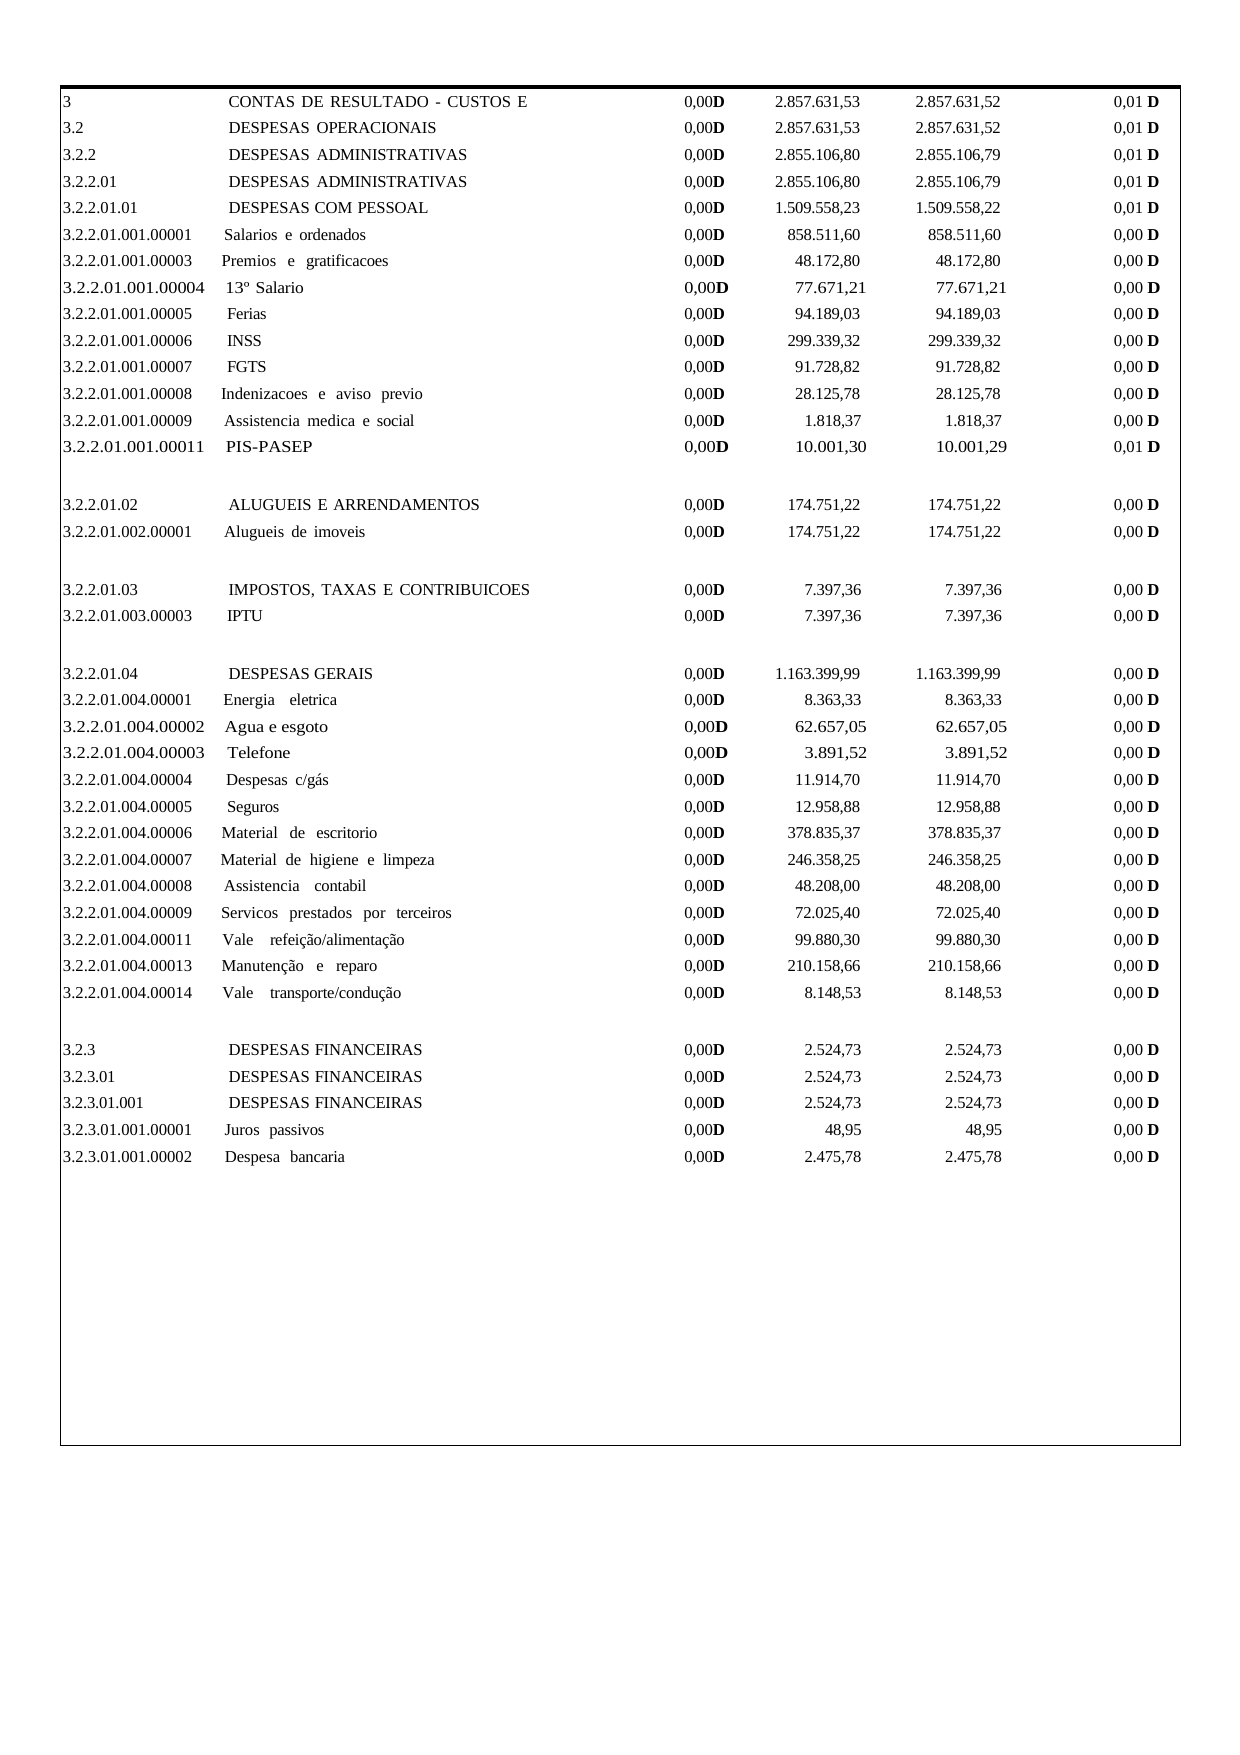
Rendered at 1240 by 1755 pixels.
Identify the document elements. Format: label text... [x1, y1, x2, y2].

table_cell 3 CONTAS DE RESULTADO - CUSTOS E 0,00D 2.857.631,53 2.857.631,52 0,01 D DESPESAS OPERACIONAIS 0,00D 2.857.631,53 2.857.631,52 0,01 D DESPESAS ADMINISTRATIVAS 0,00D 2.855.106,80 2.855.106,79 0,01 D DESPESAS ADMINISTRATIVAS 0,00D 2.855.106,80 2.855.106,79 0,01 D DESPESAS COM PESSOAL 0,00D 1.509.558,23 1.509.558,22 0,01 D 3.2.2.01.001.00001 Salarios e ordenados 0,00D 858.511,60 858.511,60 0,00 D 3.2.2.01.001.00003 Premios e gratificacoes 0,00D 48.172,80 48.172,80 0,00 D 3.2.2.01.001.00004 13º Salario 0,00D 77.671,21 77.671,21 0,00 D 3.2.2.01.001.00005 Ferias 0,00D 94.189,03 94.189,03 0,00 D 3.2.2.01.001.00006 INSS 0,00D 299.339,32 299.339,32 0,00 D 3.2.2.01.001.00007 FGTS 0,00D 91.728,82 91.728,82 0,00 D 3.2.2.01.001.00008 Indenizacoes e aviso previo 0,00D 28.125,78 28.125,78 0,00 D 3.2.2.01.001.00009 Assistencia medica e social 0,00D 1.818,37 1.818,37 0,00 D 3.2.2.01.001.00011 PIS-PASEP 0,00D 10.001,30 10.001,29 0,01 D ALUGUEIS E ARRENDAMENTOS 0,00D 174.751,22 174.751,22 0,00 D 3.2.2.01.002.00001 Alugueis de imoveis 0,00D 174.751,22 174.751,22 0,00 D IMPOSTOS, TAXAS E CONTRIBUICOES 0,00D 7.397,36 7.397,36 0,00 D 3.2.2.01.003.00003 IPTU 0,00D 7.397,36 7.397,36 0,00 D DESPESAS GERAIS 0,00D 1.163.399,99 1.163.399,99 0,00 D 3.2.2.01.004.00001 Energia eletrica 0,00D 8.363,33 8.363,33 0,00 D 3.2.2.01.004.00002 Agua e esgoto 0,00D 62.657,05 62.657,05 0,00 D 3.2.2.01.004.00003 Telefone 0,00D 3.891,52 3.891,52 0,00 D 3.2.2.01.004.00004 Despesas c/gás 0,00D 11.914,70 11.914,70 0,00 D 3.2.2.01.004.00005 Seguros 0,00D 12.958,88 12.958,88 0,00 D 3.2.2.01.004.00006 Material de escritorio 0,00D 378.835,37 378.835,37 0,00 D 3.2.2.01.004.00007 Material de higiene e limpeza 0,00D 246.358,25 246.358,25 0,00 D 3.2.2.01.004.00008 Assistencia contabil 0,00D 48.208,00 48.208,00 0,00 D 3.2.2.01.004.00009 Servicos prestados por terceiros 0,00D 72.025,40 72.025,40 0,00 D 3.2.2.01.004.00011 Vale refeição/alimentação 0,00D 99.880,30 99.880,30 0,00 D 3.2.2.01.004.00013 Manutenção e reparo 0,00D 210.158,66 210.158,66 0,00 D 3.2.2.01.004.00014 Vale transporte/condução 0,00D 8.148,53 8.148,53 0,00 D 3.2.3 DESPESAS FINANCEIRAS 0,00D 2.524,73 2.524,73 0,00 D 3.2.3.01 DESPESAS FINANCEIRAS 0,00D 2.524,73 2.524,73 0,00 D 3.2.3.01.001 DESPESAS FINANCEIRAS 0,00D 2.524,73 2.524,73 0,00 D 3.2.3.01.001.00001 Juros passivos 0,00D 48,95 48,95 0,00 D 3.2.3.01.001.00002 Despesa bancaria 0,00D 2.475,78 2.475,78 0,00 D [61, 89, 1180, 1444]
